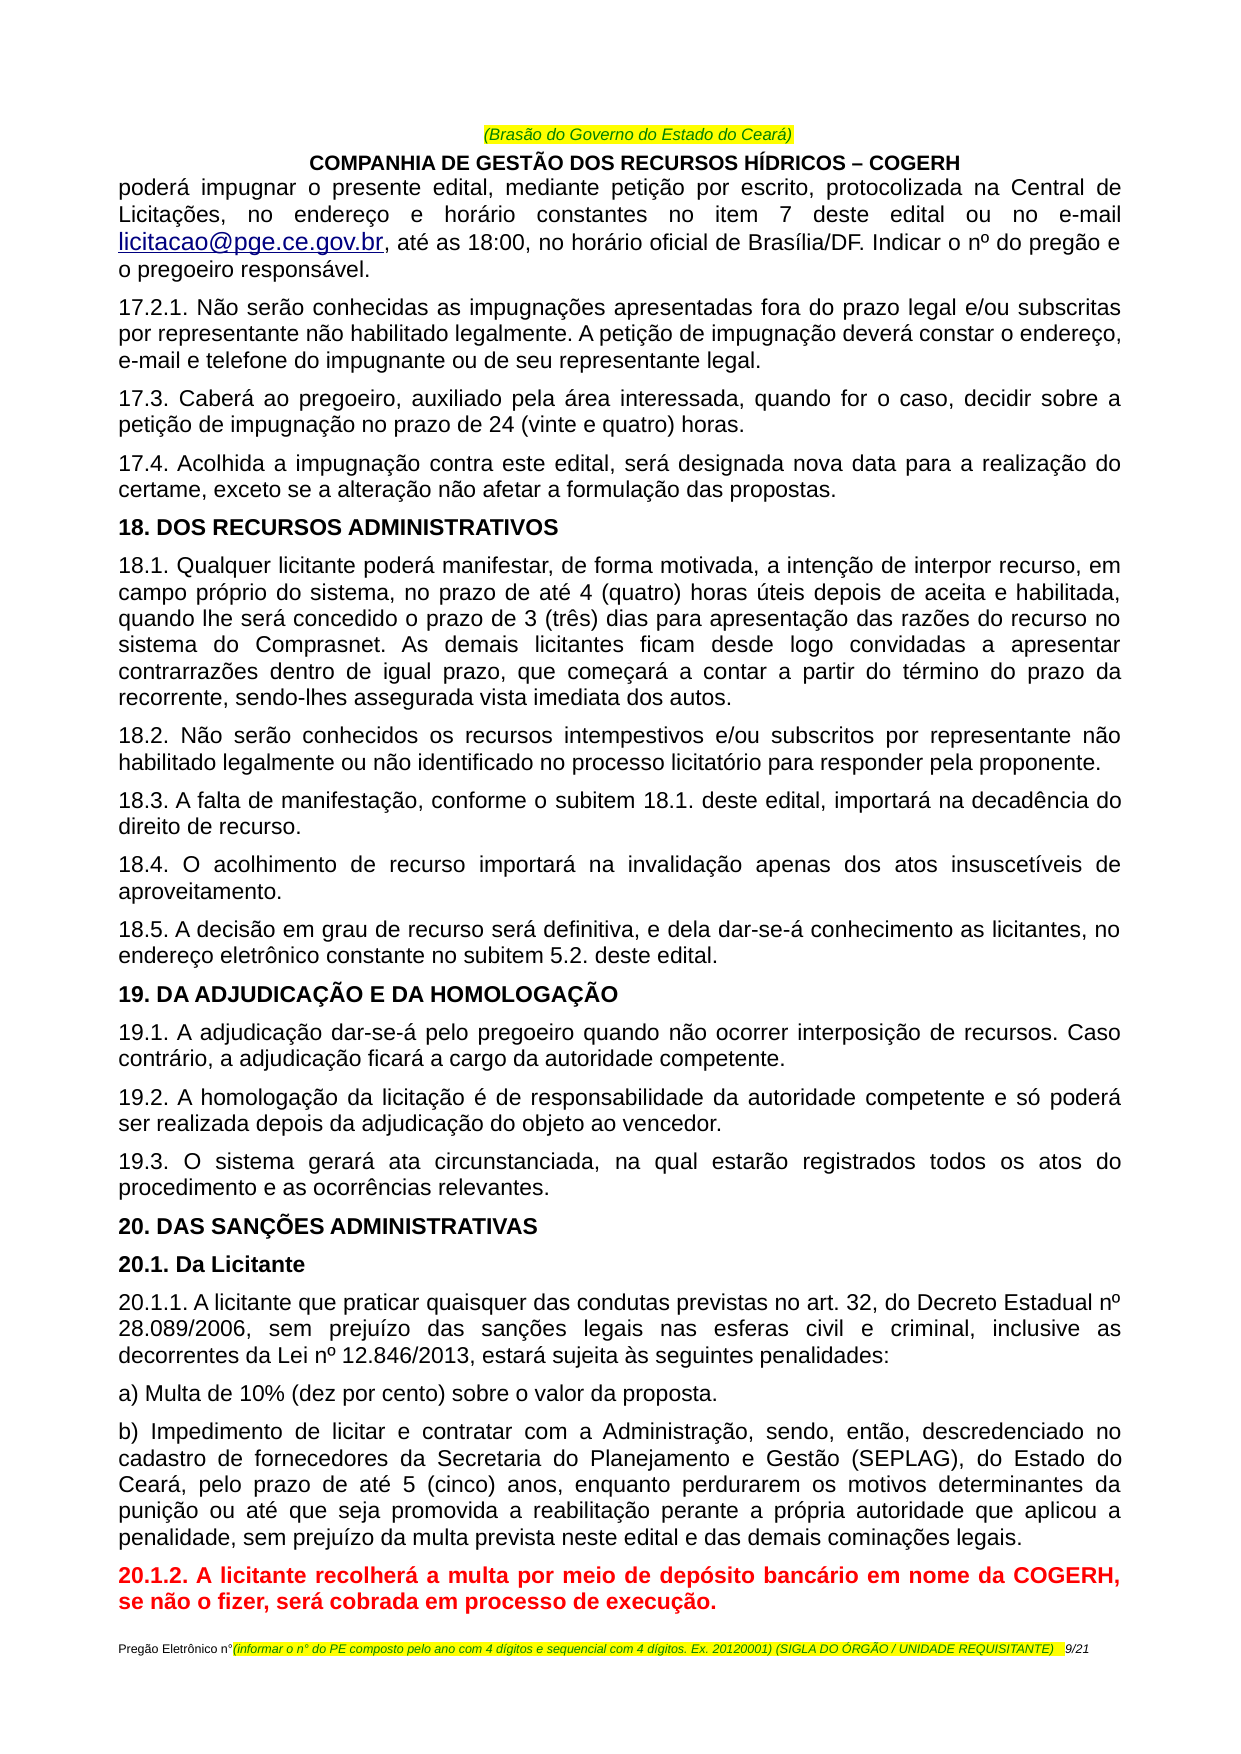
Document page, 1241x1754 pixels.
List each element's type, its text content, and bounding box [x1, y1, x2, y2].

text 18.1. Qualquer licitante poderá manifestar, de forma motivada, a intenção de interpor recurso, em campo próprio do sistema, no prazo de até 4 (quatro) horas úteis depois de aceita e habilitada, quando lhe será concedido o prazo de 3 (três) dias para apresentação das razões do recurso no sistema do Comprasnet. As demais licitantes ficam desde logo convidadas a apresentar contrarrazões dentro de igual prazo, que começará a contar a partir do término do prazo da recorrente, sendo-lhes assegurada vista imediata dos autos. [118, 552, 1122, 710]
text a) Multa de 10% (dez por cento) sobre o valor da proposta. [118, 1380, 1122, 1406]
text 18.2. Não serão conhecidos os recursos intempestivos e/ou subscritos por representante não habilitado legalmente ou não identificado no processo licitatório para responder pela proponente. [118, 722, 1122, 775]
text 17.3. Caberá ao pregoeiro, auxiliado pela área interessada, quando for o caso, decidir sobre a petição de impugnação no prazo de 24 (vinte e quatro) horas. [118, 385, 1122, 438]
text 19.2. A homologação da licitação é de responsabilidade da autoridade competente e só poderá ser realizada depois da adjudicação do objeto ao vencedor. [118, 1083, 1122, 1136]
text 18.5. A decisão em grau de recurso será definitiva, e dela dar-se-á conhecimento as licitantes, no endereço eletrônico constante no subitem 5.2. deste edital. [118, 916, 1122, 969]
text 18. DOS RECURSOS ADMINISTRATIVOS [118, 514, 1122, 540]
text 17.2.1. Não serão conhecidas as impugnações apresentadas fora do prazo legal e/ou subscritas por representante não habilitado legalmente. A petição de impugnação deverá constar o endereço, e-mail e telefone do impugnante ou de seu representante legal. [118, 294, 1122, 373]
text poderá impugnar o presente edital, mediante petição por escrito, protocolizada na Central de Licitações, no endereço e horário constantes no item 7 deste edital ou no e-mail licitacao@pge.ce.gov.br, até as 18:00, no horário oficial de Brasília/DF. Indicar o nº do pregão e o pregoeiro responsável. [118, 174, 1122, 282]
text 19.1. A adjudicação dar-se-á pelo pregoeiro quando não ocorrer interposição de recursos. Caso contrário, a adjudicação ficará a cargo da autoridade competente. [118, 1019, 1122, 1072]
text 17.4. Acolhida a impugnação contra este edital, será designada nova data para a realização do certame, exceto se a alteração não afetar a formulação das propostas. [118, 449, 1122, 502]
text 20.1. Da Licitante [118, 1251, 1122, 1277]
text 19.3. O sistema gerará ata circunstanciada, na qual estarão registrados todos os atos do procedimento e as ocorrências relevantes. [118, 1148, 1122, 1201]
text 20. DAS SANÇÕES ADMINISTRATIVAS [118, 1213, 1122, 1239]
text b) Impedimento de licitar e contratar com a Administração, sendo, então, descredenciado no cadastro de fornecedores da Secretaria do Planejamento e Gestão (SEPLAG), do Estado do Ceará, pelo prazo de até 5 (cinco) anos, enquanto perdurarem os motivos determinantes da punição ou até que seja promovida a reabilitação perante a própria autoridade que aplicou a penalidade, sem prejuízo da multa prevista neste edital e das demais cominações legais. [118, 1418, 1122, 1550]
text 19. DA ADJUDICAÇÃO E DA HOMOLOGAÇÃO [118, 981, 1122, 1007]
text 18.4. O acolhimento de recurso importará na invalidação apenas dos atos insuscetíveis de aproveitamento. [118, 851, 1122, 904]
text 20.1.1. A licitante que praticar quaisquer das condutas previstas no art. 32, do Decreto Estadual nº 28.089/2006, sem prejuízo das sanções legais nas esferas civil e criminal, inclusive as decorrentes da Lei nº 12.846/2013, estará sujeita às seguintes penalidades: [118, 1289, 1122, 1368]
text 18.3. A falta de manifestação, conforme o subitem 18.1. deste edital, importará na decadência do direito de recurso. [118, 787, 1122, 839]
text 20.1.2. A licitante recolherá a multa por meio de depósito bancário em nome da COGERH, se não o fizer, será cobrada em processo de execução. [118, 1562, 1122, 1614]
